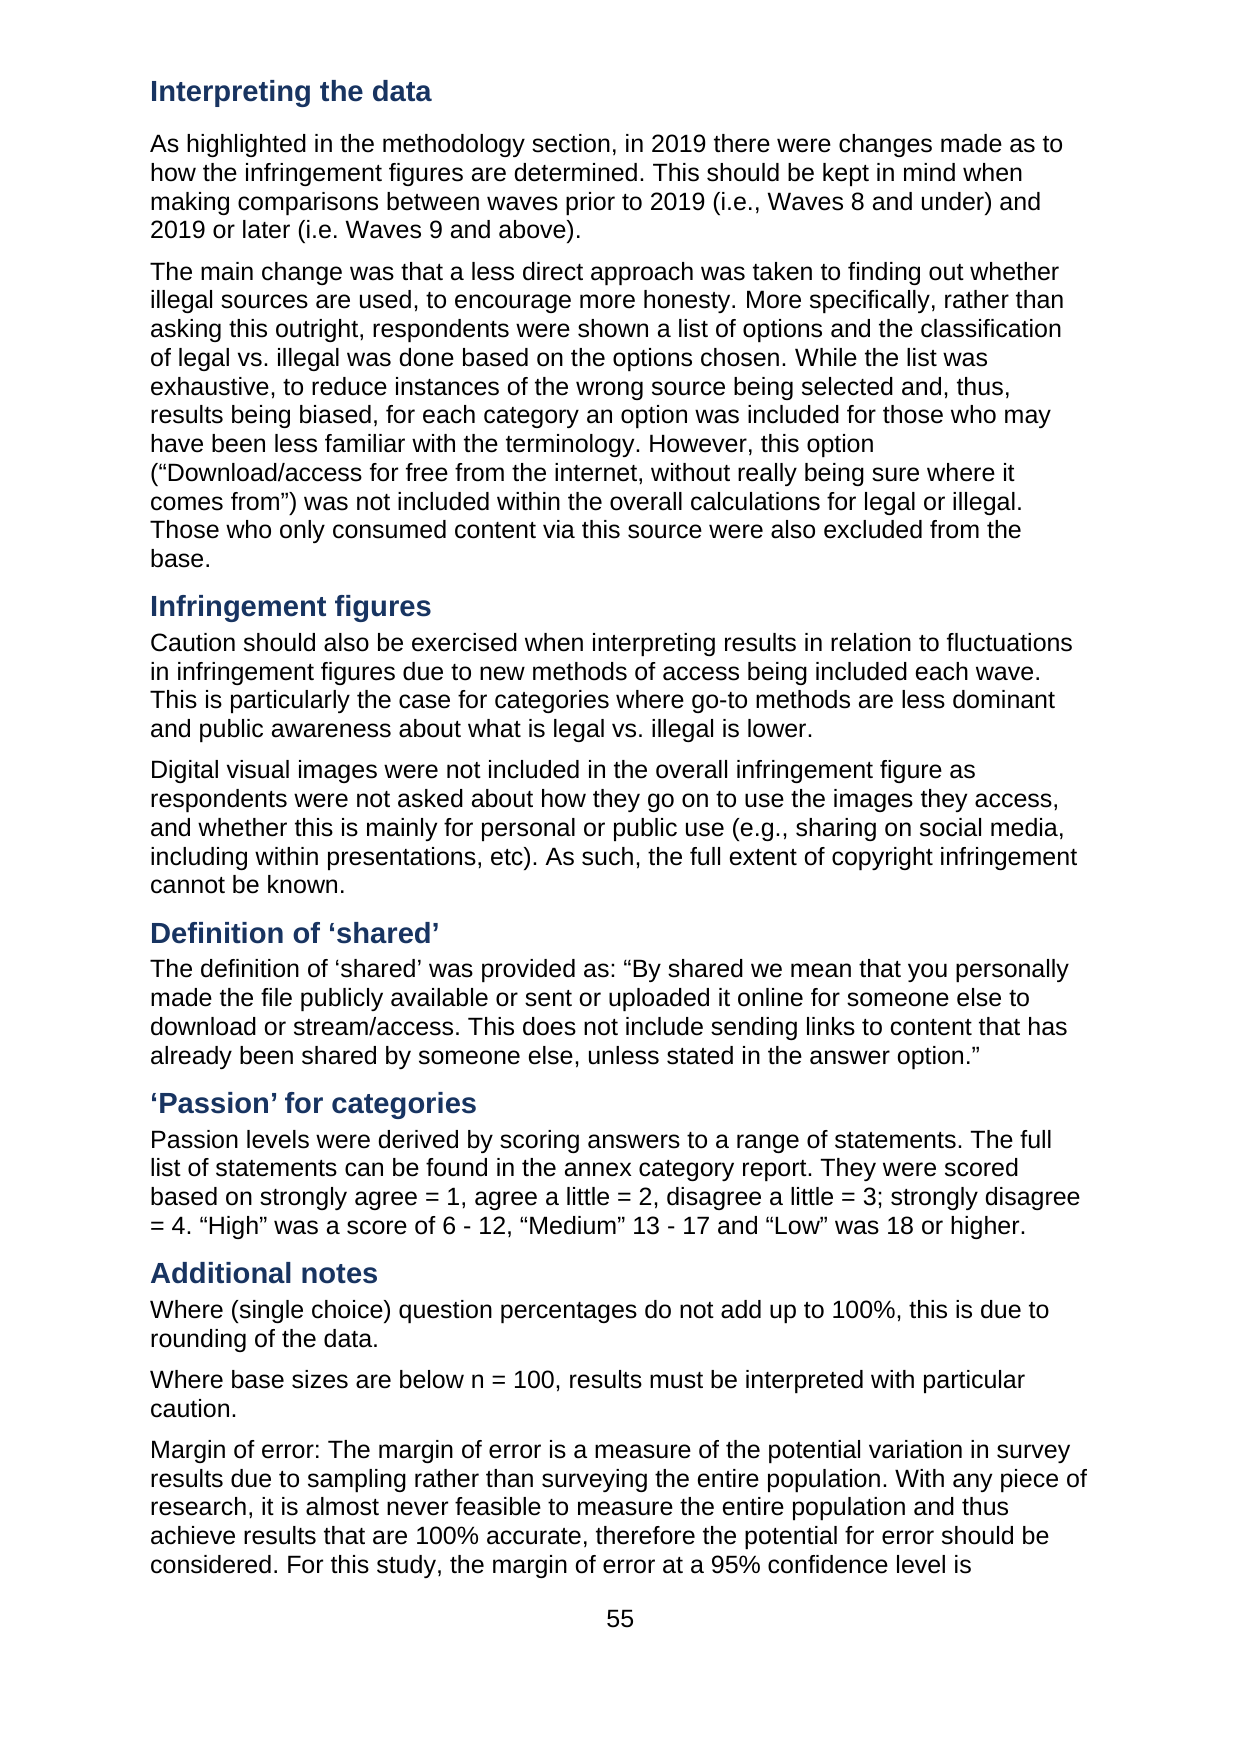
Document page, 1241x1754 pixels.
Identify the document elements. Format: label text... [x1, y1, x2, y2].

text The definition of ‘shared’ was provided as: “By shared we mean that you personally made the file publicly available or sent or uploaded it online for someone else to download or stream/access. This does not include sending links to content that has already been shared by someone else, unless stated in the answer option.” [150, 954, 1090, 1069]
text The main change was that a less direct approach was taken to finding out whether illegal sources are used, to encourage more honesty. More specifically, rather than asking this outright, respondents were shown a list of options and the classification of legal vs. illegal was done based on the options chosen. While the list was exhaustive, to reduce instances of the wrong source being selected and, thus, results being biased, for each category an option was included for those who may have been less familiar with the terminology. However, this option (“Download/access for free from the internet, without really being sure where it comes from”) was not included within the overall calculations for legal or illegal. Those who only consumed content via this source were also excluded from the base. [150, 256, 1090, 573]
text Caution should also be exercised when interpreting results in relation to fluctuations in infringement figures due to new methods of access being included each wave. This is particularly the case for categories where go-to methods are less dominant and public awareness about what is legal vs. illegal is lower. [150, 628, 1090, 743]
text Passion levels were derived by scoring answers to a range of statements. The full list of statements can be found in the annex category report. They were scored based on strongly agree = 1, agree a little = 2, disagree a little = 3; strongly disagree = 4. “High” was a score of 6 - 12, “Medium” 13 - 17 and “Low” was 18 or higher. [150, 1124, 1090, 1239]
subtitle Additional notes [150, 1256, 1090, 1290]
text Margin of error: The margin of error is a measure of the potential variation in survey results due to sampling rather than surveying the entire population. With any piece of research, it is almost never feasible to measure the entire population and thus achieve results that are 100% accurate, therefore the potential for error should be considered. For this study, the margin of error at a 95% confidence level is [150, 1435, 1090, 1578]
subtitle Definition of ‘shared’ [150, 916, 1090, 949]
text Where base sizes are below n = 100, results must be interpreted with particular caution. [150, 1365, 1090, 1422]
subtitle Interpreting the data [150, 74, 1090, 107]
subtitle Infringement figures [150, 589, 1090, 623]
text Where (single choice) question percentages do not add up to 100%, this is due to rounding of the data. [150, 1295, 1090, 1352]
subtitle ‘Passion’ for categories [150, 1086, 1090, 1119]
text As highlighted in the methodology section, in 2019 there were changes made as to how the infringement figures are determined. This should be kept in mind when making comparisons between waves prior to 2019 (i.e., Waves 8 and under) and 2019 or later (i.e. Waves 9 and above). [150, 129, 1090, 244]
text Digital visual images were not included in the overall infringement figure as respondents were not asked about how they go on to use the images they access, and whether this is mainly for personal or public use (e.g., sharing on social media, including within presentations, etc). As such, the full extent of copyright infringement cannot be known. [150, 755, 1090, 899]
